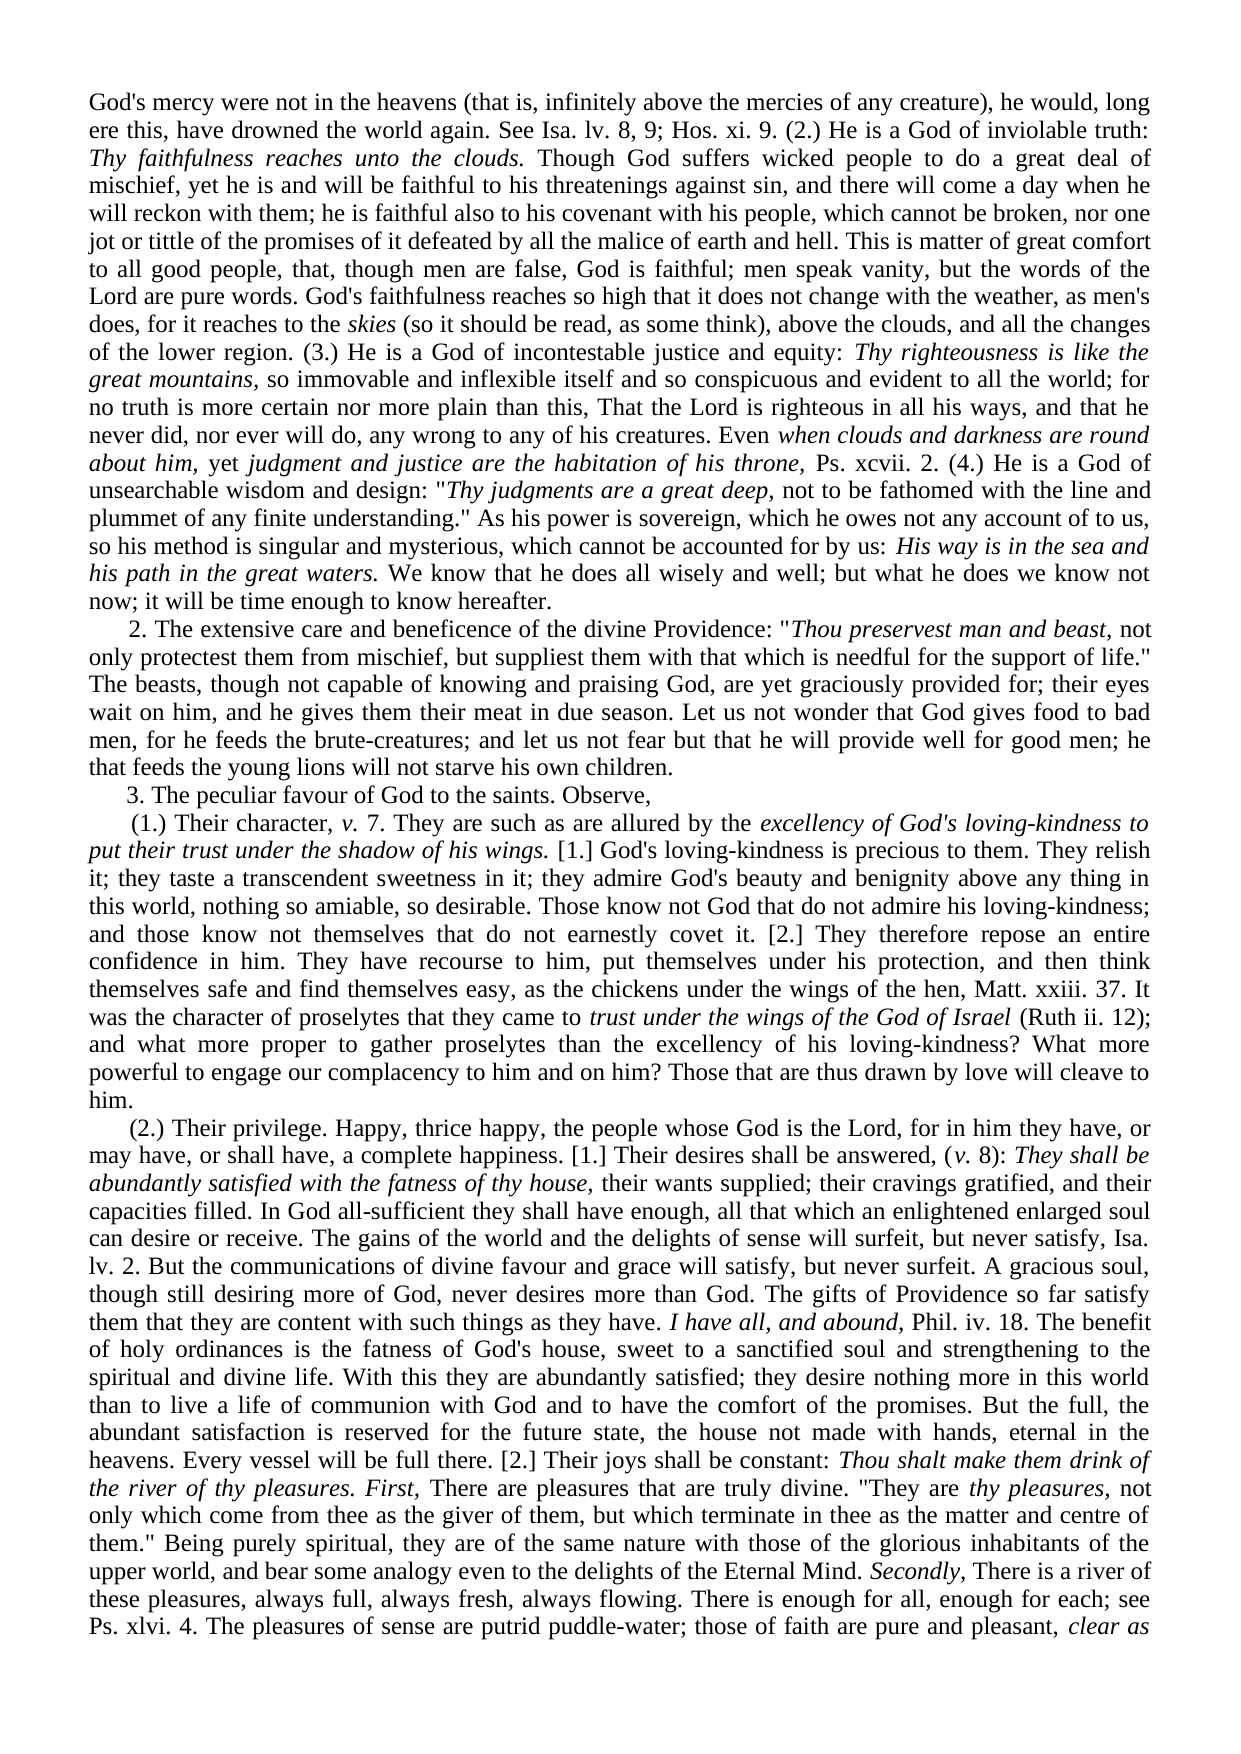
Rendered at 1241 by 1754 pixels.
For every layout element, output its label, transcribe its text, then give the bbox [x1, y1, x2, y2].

text God's mercy were not in the heavens (that is, infinitely above the mercies of any creature), he would, long ere this, have drowned the world again. See Isa. lv. 8, 9; Hos. xi. 9. (2.) He is a God of inviolable truth: Thy faithfulness reaches unto the clouds. Though God suffers wicked people to do a great deal of mischief, yet he is and will be faithful to his threatenings against sin, and there will come a day when he will reckon with them; he is faithful also to his covenant with his people, which cannot be broken, nor one jot or tittle of the promises of it defeated by all the malice of earth and hell. This is matter of great comfort to all good people, that, though men are false, God is faithful; men speak vanity, but the words of the Lord are pure words. God's faithfulness reaches so high that it does not change with the weather, as men's does, for it reaches to the skies (so it should be read, as some think), above the clouds, and all the changes of the lower region. (3.) He is a God of incontestable justice and equity: Thy righteousness is like the great mountains, so immovable and inflexible itself and so conspicuous and evident to all the world; for no truth is more certain nor more plain than this, That the Lord is righteous in all his ways, and that he never did, nor ever will do, any wrong to any of his creatures. Even when clouds and darkness are round about him, yet judgment and justice are the habitation of his throne, Ps. xcvii. 2. (4.) He is a God of unsearchable wisdom and design: "Thy judgments are a great deep, not to be fathomed with the line and plummet of any finite understanding." As his power is sovereign, which he owes not any account of to us, so his method is singular and mysterious, which cannot be accounted for by us: His way is in the sea and his path in the great waters. We know that he does all wisely and well; but what he does we know not now; it will be time enough to know hereafter. [88, 88, 1152, 615]
text 3. The peculiar favour of God to the saints. Observe, [88, 781, 1152, 809]
text (2.) Their privilege. Happy, thrice happy, the people whose God is the Lord, for in him they have, or may have, or shall have, a complete happiness. [1.] Their desires shall be answered, (v. 8): They shall be abundantly satisfied with the fatness of thy house, their wants supplied; their cravings gratified, and their capacities filled. In God all-sufficient they shall have enough, all that which an enlightened enlarged soul can desire or receive. The gains of the world and the delights of sense will surfeit, but never satisfy, Isa. lv. 2. But the communications of divine favour and grace will satisfy, but never surfeit. A gracious soul, though still desiring more of God, never desires more than God. The gifts of Providence so far satisfy them that they are content with such things as they have. I have all, and abound, Phil. iv. 18. The benefit of holy ordinances is the fatness of God's house, sweet to a sanctified soul and strengthening to the spiritual and divine life. With this they are abundantly satisfied; they desire nothing more in this world than to live a life of communion with God and to have the comfort of the promises. But the full, the abundant satisfaction is reserved for the future state, the house not made with hands, eternal in the heavens. Every vessel will be full there. [2.] Their joys shall be constant: Thou shalt make them drink of the river of thy pleasures. First, There are pleasures that are truly divine. "They are thy pleasures, not only which come from thee as the giver of them, but which terminate in thee as the matter and centre of them." Being purely spiritual, they are of the same nature with those of the glorious inhabitants of the upper world, and bear some analogy even to the delights of the Eternal Mind. Secondly, There is a river of these pleasures, always full, always fresh, always flowing. There is enough for all, enough for each; see Ps. xlvi. 4. The pleasures of sense are putrid puddle-water; those of faith are pure and pleasant, clear as [88, 1114, 1152, 1640]
text (1.) Their character, v. 7. They are such as are allured by the excellency of God's loving-kindness to put their trust under the shadow of his wings. [1.] God's loving-kindness is precious to them. They relish it; they taste a transcendent sweetness in it; they admire God's beauty and benignity above any thing in this world, nothing so amiable, so desirable. Those know not God that do not admire his loving-kindness; and those know not themselves that do not earnestly covet it. [2.] They therefore repose an entire confidence in him. They have recourse to him, put themselves under his protection, and then think themselves safe and find themselves easy, as the chickens under the wings of the hen, Matt. xxiii. 37. It was the character of proselytes that they came to trust under the wings of the God of Israel (Ruth ii. 12); and what more proper to gather proselytes than the excellency of his loving-kindness? What more powerful to engage our complacency to him and on him? Those that are thus drawn by love will cleave to him. [88, 809, 1152, 1114]
text 2. The extensive care and beneficence of the divine Providence: "Thou preservest man and beast, not only protectest them from mischief, but suppliest them with that which is needful for the support of life." The beasts, though not capable of knowing and praising God, are yet graciously provided for; their eyes wait on him, and he gives them their meat in due season. Let us not wonder that God gives food to bad men, for he feeds the brute-creatures; and let us not fear but that he will provide well for good men; he that feeds the young lions will not starve his own children. [88, 615, 1152, 781]
